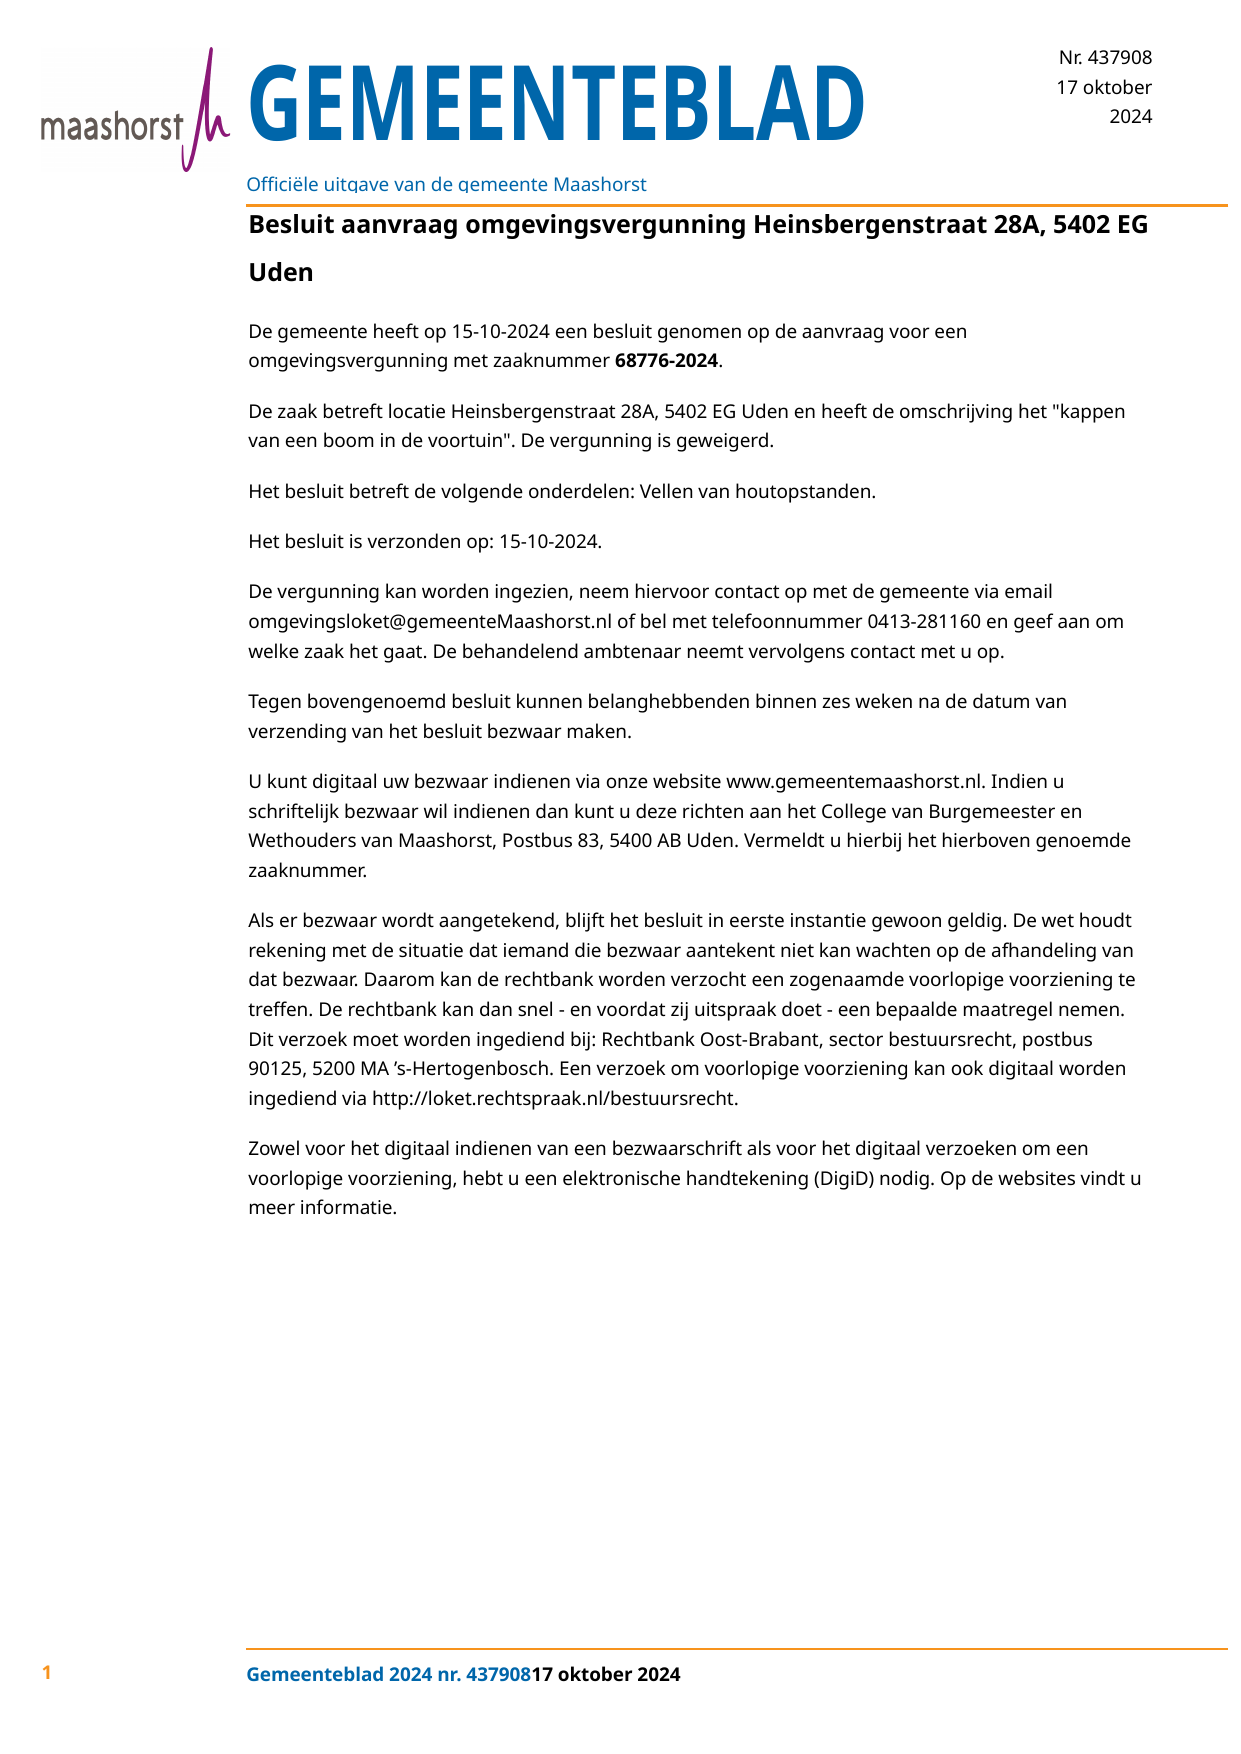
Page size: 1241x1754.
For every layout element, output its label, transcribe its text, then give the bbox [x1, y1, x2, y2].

text Tegen bovengenoemd besluit kunnen belanghebbenden binnen zes weken na de datum van verzending van het besluit bezwaar maken. [248, 688, 1152, 744]
picture [41, 47, 231, 172]
text De gemeente heeft op 15-10-2024 een besluit genomen op de aanvraag voor een omgevingsvergunning met zaaknummer 68776-2024. [248, 318, 1152, 373]
text Besluit aanvraag omgevingsvergunning Heinsbergenstraat 28A, 5402 EG Uden [248, 207, 1152, 288]
text Het besluit betreft de volgende onderdelen: Vellen van houtopstanden. [248, 478, 1152, 504]
text Als er bezwaar wordt aangetekend, blijft het besluit in eerste instantie gewoon geldig. De wet houdt rekening met de situatie dat iemand die bezwaar aantekent niet kan wachten op de afhandeling van dat bezwaar. Daarom kan de rechtbank worden verzocht een zogenaamde voorlopige voorziening te treffen. De rechtbank kan dan snel - en voordat zij uitspraak doet - een bepaalde maatregel nemen. Dit verzoek moet worden ingediend bij: Rechtbank Oost-Brabant, sector bestuursrecht, postbus 90125, 5200 MA ’s-Hertogenbosch. Een verzoek om voorlopige voorziening kan ook digitaal worden ingediend via http://loket.rechtspraak.nl/bestuursrecht. [248, 907, 1152, 1111]
text U kunt digitaal uw bezwaar indienen via onze website www.gemeentemaashorst.nl. Indien u schriftelijk bezwaar wil indienen dan kunt u deze richten aan het College van Burgemeester en Wethouders van Maashorst, Postbus 83, 5400 AB Uden. Vermeldt u hierbij het hierboven genoemde zaaknummer. [248, 768, 1152, 883]
text Het besluit is verzonden op: 15-10-2024. [248, 528, 1152, 554]
text De vergunning kan worden ingezien, neem hiervoor contact op met de gemeente via email omgevingsloket@gemeenteMaashorst.nl of bel met telefoonnummer 0413-281160 en geef aan om welke zaak het gaat. De behandelend ambtenaar neemt vervolgens contact met u op. [248, 579, 1152, 664]
text Zowel voor het digitaal indienen van een bezwaarschrift als voor het digitaal verzoeken om een voorlopige voorziening, hebt u een elektronische handtekening (DigiD) nodig. Op de websites vindt u meer informatie. [248, 1135, 1152, 1220]
text De zaak betreft locatie Heinsbergenstraat 28A, 5402 EG Uden en heeft de omschrijving het "kappen van een boom in de voortuin". De vergunning is geweigerd. [248, 398, 1152, 453]
